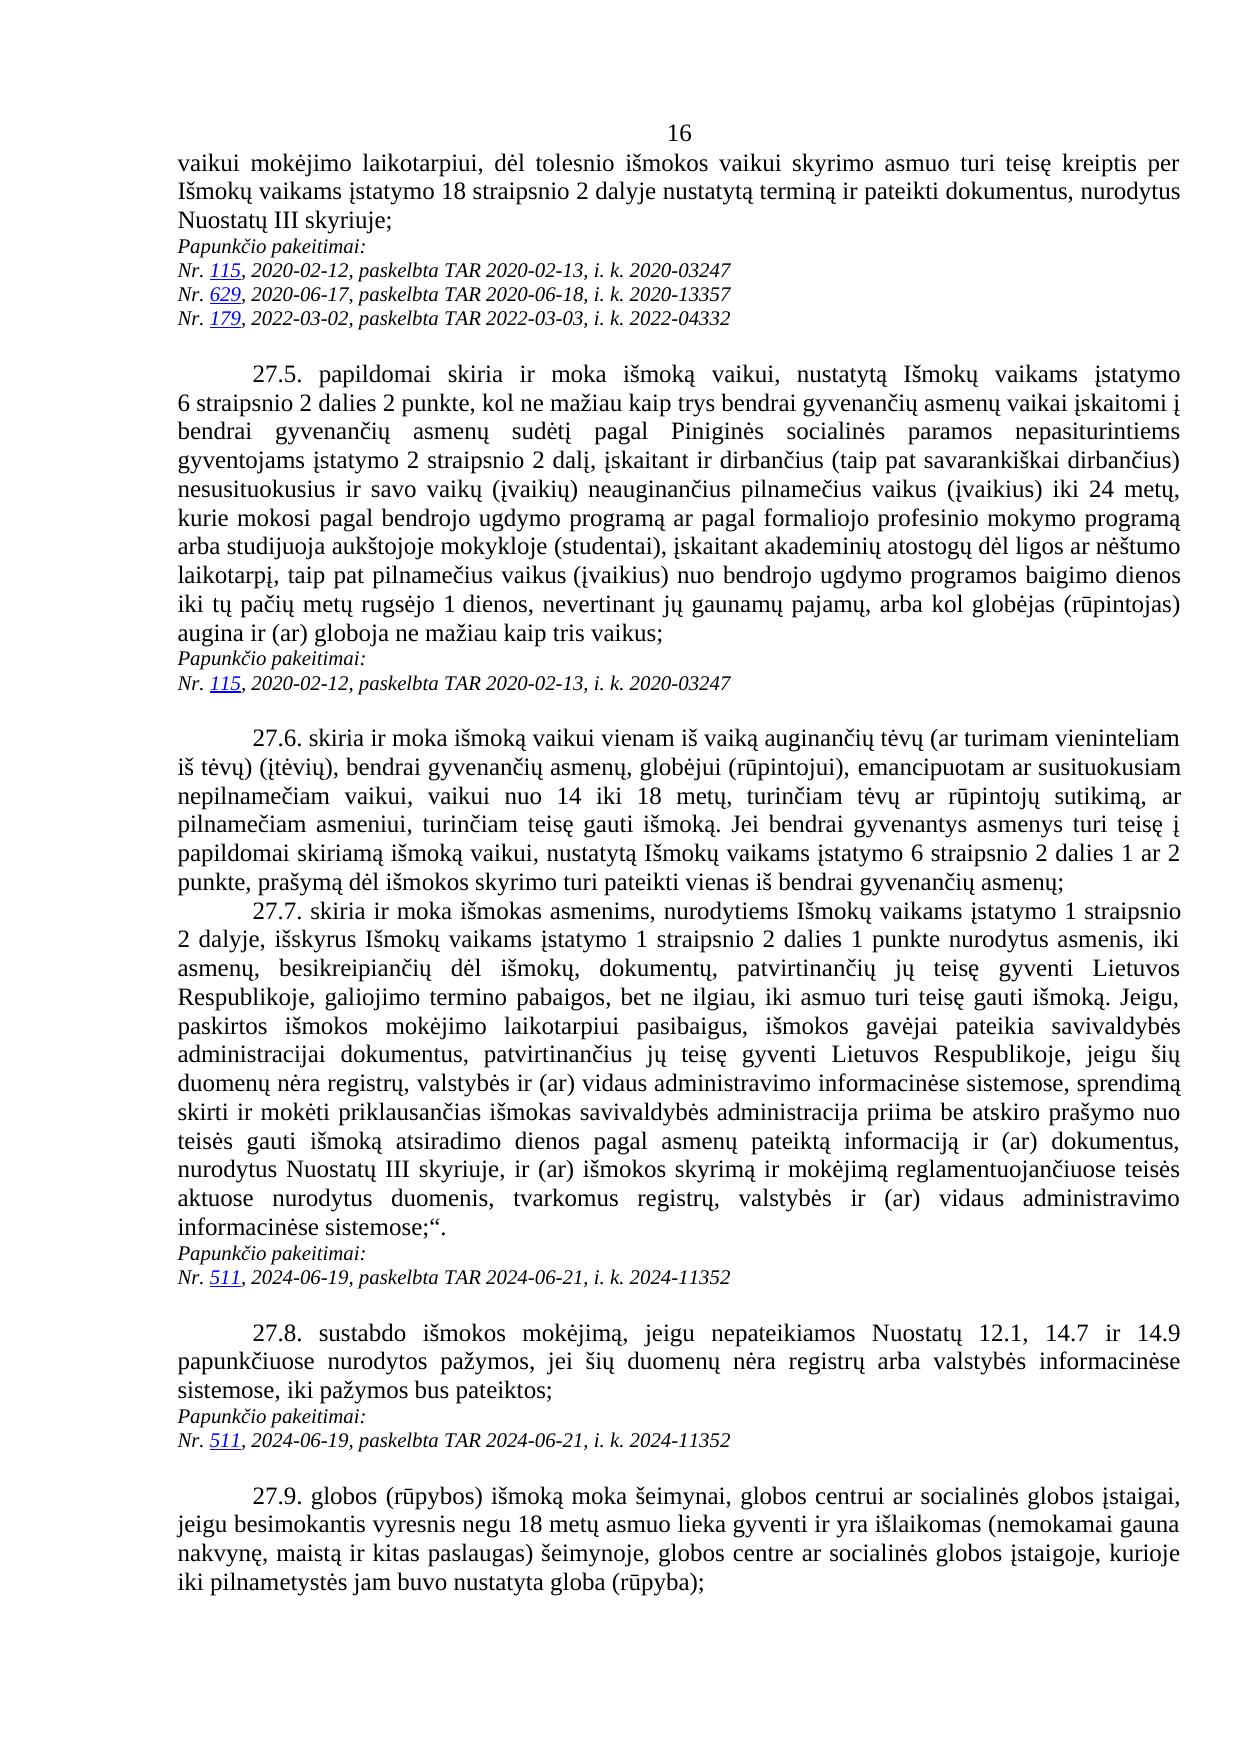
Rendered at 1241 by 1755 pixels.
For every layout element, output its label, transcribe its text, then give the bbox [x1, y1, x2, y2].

text Nr. 511, 2024-06-19, paskelbta TAR 2024-06-21, i. k. 2024-11352 [177, 1265, 1181, 1289]
text Nr. 115, 2020-02-12, paskelbta TAR 2020-02-13, i. k. 2020-03247 [177, 258, 1181, 282]
text Nr. 511, 2024-06-19, paskelbta TAR 2024-06-21, i. k. 2024-11352 [177, 1428, 1181, 1452]
text 27.9. globos (rūpybos) išmoką moka šeimynai, globos centrui ar socialinės globos įstaigai, jeigu besimokantis vyresnis negu 18 metų asmuo lieka gyventi ir yra išlaikomas (nemokamai gauna nakvynę, maistą ir kitas paslaugas) šeimynoje, globos centre ar socialinės globos įstaigoje, kurioje iki pilnametystės jam buvo nustatyta globa (rūpyba); [177, 1481, 1181, 1596]
text Nr. 179, 2022-03-02, paskelbta TAR 2022-03-03, i. k. 2022-04332 [177, 306, 1181, 330]
text vaikui mokėjimo laikotarpiui, dėl tolesnio išmokos vaikui skyrimo asmuo turi teisę kreiptis per Išmokų vaikams įstatymo 18 straipsnio 2 dalyje nustatytą terminą ir pateikti dokumentus, nurodytus Nuostatų III skyriuje; [177, 148, 1181, 234]
text 27.8. sustabdo išmokos mokėjimą, jeigu nepateikiamos Nuostatų 12.1, 14.7 ir 14.9 papunkčiuose nurodytos pažymos, jei šių duomenų nėra registrų arba valstybės informacinėse sistemose, iki pažymos bus pateiktos; [177, 1318, 1181, 1404]
text Nr. 115, 2020-02-12, paskelbta TAR 2020-02-13, i. k. 2020-03247 [177, 670, 1181, 694]
text 27.5. papildomai skiria ir moka išmoką vaikui, nustatytą Išmokų vaikams įstatymo 6 straipsnio 2 dalies 2 punkte, kol ne mažiau kaip trys bendrai gyvenančių asmenų vaikai įskaitomi į bendrai gyvenančių asmenų sudėtį pagal Piniginės socialinės paramos nepasiturintiems gyventojams įstatymo 2 straipsnio 2 dalį, įskaitant ir dirbančius (taip pat savarankiškai dirbančius) nesusituokusius ir savo vaikų (įvaikių) neauginančius pilnamečius vaikus (įvaikius) iki 24 metų, kurie mokosi pagal bendrojo ugdymo programą ar pagal formaliojo profesinio mokymo programą arba studijuoja aukštojoje mokykloje (studentai), įskaitant akademinių atostogų dėl ligos ar nėštumo laikotarpį, taip pat pilnamečius vaikus (įvaikius) nuo bendrojo ugdymo programos baigimo dienos iki tų pačių metų rugsėjo 1 dienos, nevertinant jų gaunamų pajamų, arba kol globėjas (rūpintojas) augina ir (ar) globoja ne mažiau kaip tris vaikus; [177, 359, 1181, 646]
text Papunkčio pakeitimai: [177, 234, 1181, 258]
text Nr. 629, 2020-06-17, paskelbta TAR 2020-06-18, i. k. 2020-13357 [177, 282, 1181, 306]
text 27.7. skiria ir moka išmokas asmenims, nurodytiems Išmokų vaikams įstatymo 1 straipsnio 2 dalyje, išskyrus Išmokų vaikams įstatymo 1 straipsnio 2 dalies 1 punkte nurodytus asmenis, iki asmenų, besikreipiančių dėl išmokų, dokumentų, patvirtinančių jų teisę gyventi Lietuvos Respublikoje, galiojimo termino pabaigos, bet ne ilgiau, iki asmuo turi teisę gauti išmoką. Jeigu, paskirtos išmokos mokėjimo laikotarpiui pasibaigus, išmokos gavėjai pateikia savivaldybės administracijai dokumentus, patvirtinančius jų teisę gyventi Lietuvos Respublikoje, jeigu šių duomenų nėra registrų, valstybės ir (ar) vidaus administravimo informacinėse sistemose, sprendimą skirti ir mokėti priklausančias išmokas savivaldybės administracija priima be atskiro prašymo nuo teisės gauti išmoką atsiradimo dienos pagal asmenų pateiktą informaciją ir (ar) dokumentus, nurodytus Nuostatų III skyriuje, ir (ar) išmokos skyrimą ir mokėjimą reglamentuojančiuose teisės aktuose nurodytus duomenis, tvarkomus registrų, valstybės ir (ar) vidaus administravimo informacinėse sistemose;“. [177, 896, 1181, 1241]
text Papunkčio pakeitimai: [177, 1241, 1181, 1265]
text Papunkčio pakeitimai: [177, 1404, 1181, 1428]
text 27.6. skiria ir moka išmoką vaikui vienam iš vaiką auginančių tėvų (ar turimam vieninteliam iš tėvų) (įtėvių), bendrai gyvenančių asmenų, globėjui (rūpintojui), emancipuotam ar susituokusiam nepilnamečiam vaikui, vaikui nuo 14 iki 18 metų, turinčiam tėvų ar rūpintojų sutikimą, ar pilnamečiam asmeniui, turinčiam teisę gauti išmoką. Jei bendrai gyvenantys asmenys turi teisę į papildomai skiriamą išmoką vaikui, nustatytą Išmokų vaikams įstatymo 6 straipsnio 2 dalies 1 ar 2 punkte, prašymą dėl išmokos skyrimo turi pateikti vienas iš bendrai gyvenančių asmenų; [177, 723, 1181, 896]
text Papunkčio pakeitimai: [177, 646, 1181, 670]
